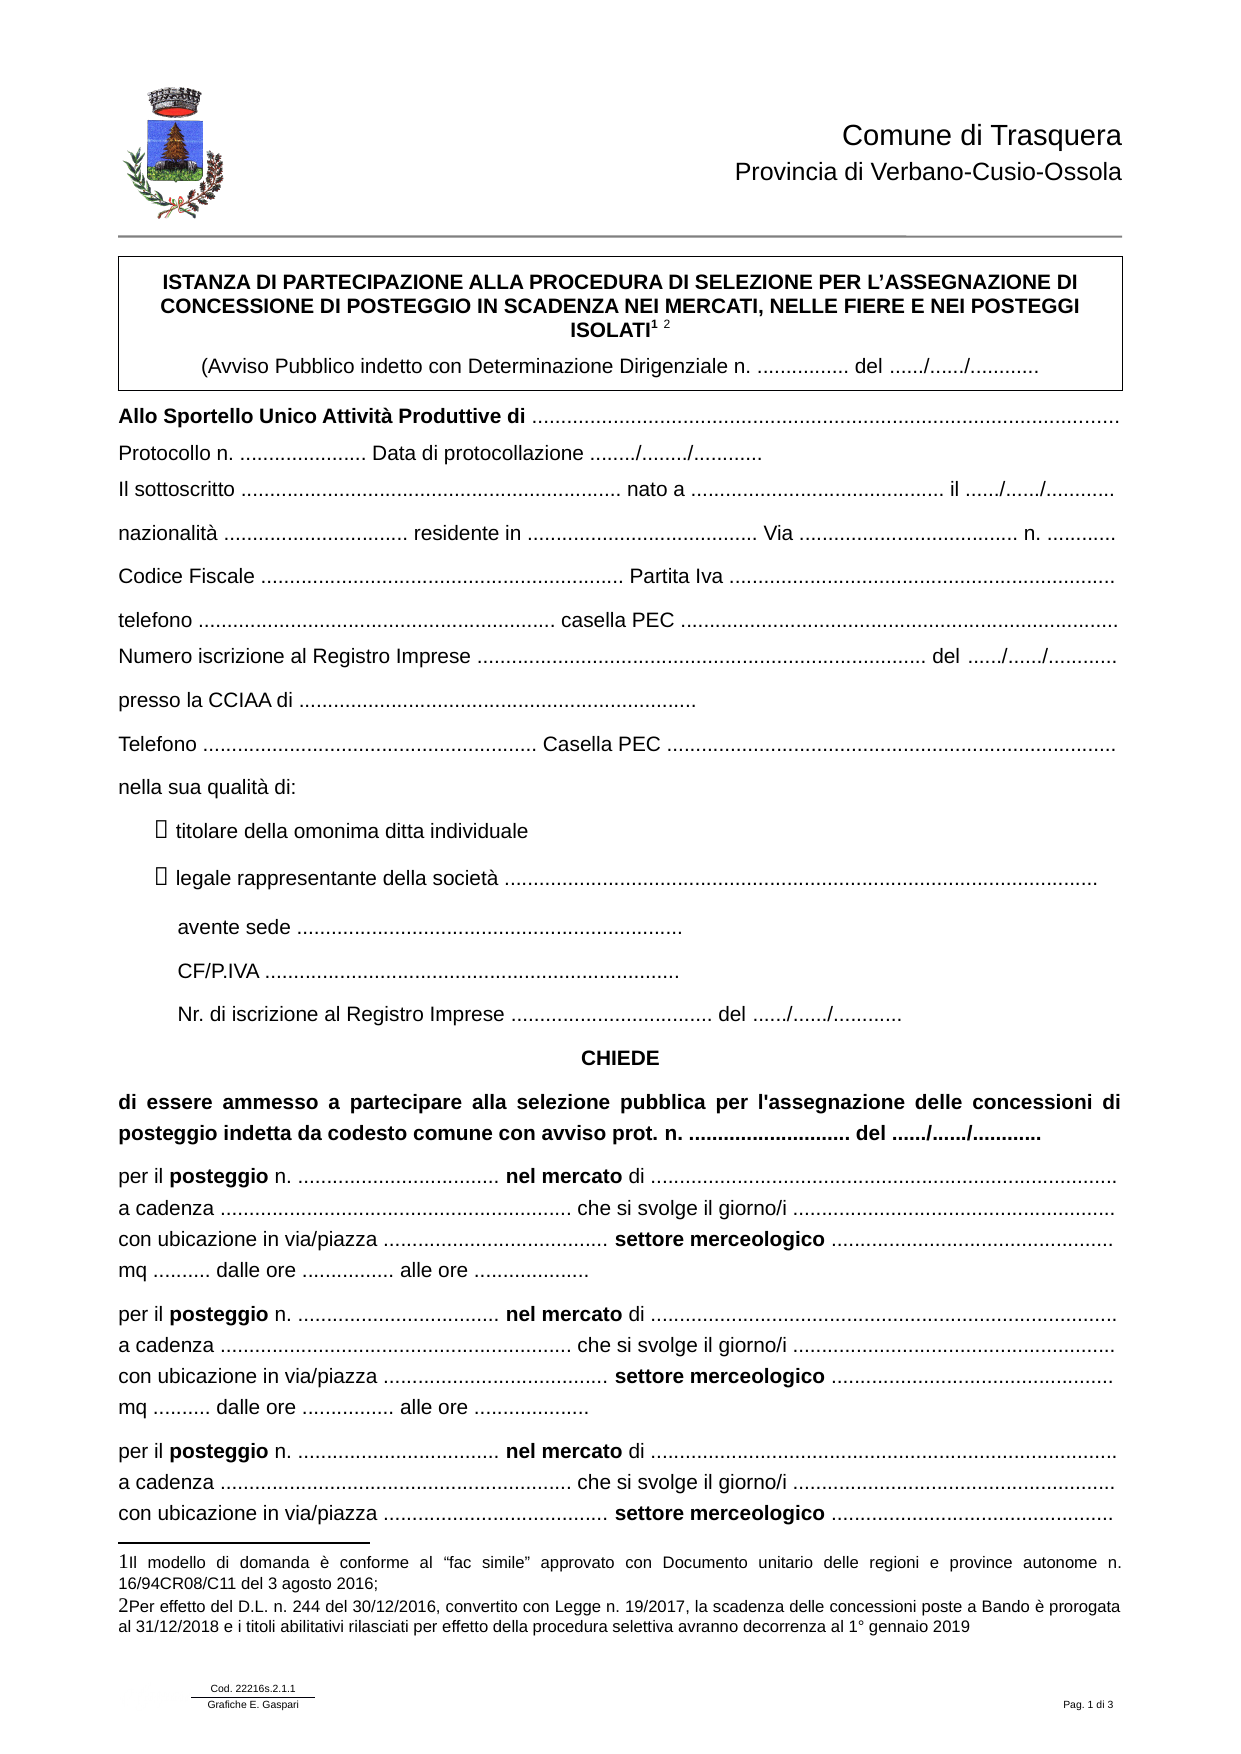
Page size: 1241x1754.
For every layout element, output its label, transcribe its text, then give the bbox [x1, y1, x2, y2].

text  titolare della omonima ditta individuale [153, 812, 1122, 846]
text avente sede ................................................................... [177, 915, 1122, 939]
text nazionalità ................................ residente in ........................................ Via ...................................... n. ............ [118, 520, 1122, 544]
text Nr. di iscrizione al Registro Imprese ................................... del ....../....../............ [177, 1002, 1122, 1026]
text Allo Sportello Unico Attività Produttive di [118, 404, 1122, 428]
picture [122, 87, 224, 219]
text Protocollo n. ...................... Data di protocollazione ......../......../............ [118, 440, 1122, 464]
text Il sottoscritto .................................................................. nato a ............................................ il ....../....../............ [118, 477, 1122, 501]
text Telefono .......................................................... Casella PEC .............................................................................. [118, 731, 1122, 755]
text Comune di Trasquera [224, 118, 1122, 152]
text telefono .............................................................. casella PEC ............................................................................ [118, 608, 1122, 632]
text  legale rappresentante della società ....................................................................................................... [153, 858, 1122, 892]
table_header ISTANZA DI PARTECIPAZIONE ALLA PROCEDURA DI SELEZIONE PER L’ASSEGNAZIONE DI CONCESSIONE DI POSTEGGIO IN SCADENZA NEI MERCATI, NELLE FIERE E NEI POSTEGGI ISOLATI (Avviso Pubblico indetto con Determinazione Dirigenziale n. ................ del ....../....../............ [119, 257, 1122, 390]
text per il posteggio n. ................................... nel mercato di ................................................................................. a cadenza ............................................................. che si svolge il giorno/i ........................................................ con ubicazione in via/piazza ....................................... settore merceologico ................................................. mq .......... dalle ore ................ alle ore .................... [118, 1301, 1122, 1419]
text di essere ammesso a partecipare alla selezione pubblica per l'assegnazione delle concessioni di posteggio indetta da codesto comune con avviso prot. n. ............................ del ....../....../............ [118, 1089, 1122, 1144]
text Provincia di Verbano-Cusio-Ossola [224, 157, 1122, 185]
text presso la CCIAA di ..................................................................... [118, 688, 1122, 712]
text per il posteggio n. ................................... nel mercato di ................................................................................. a cadenza ............................................................. che si svolge il giorno/i ........................................................ con ubicazione in via/piazza ....................................... settore merceologico ................................................. mq .......... dalle ore ................ alle ore .................... [118, 1164, 1122, 1282]
text Codice Fiscale ............................................................... Partita Iva ................................................................... [118, 564, 1122, 588]
text per il posteggio n. ................................... nel mercato di ................................................................................. a cadenza ............................................................. che si svolge il giorno/i ........................................................ con ubicazione in via/piazza ....................................... settore merceologico ................................................. [118, 1438, 1122, 1525]
text nella sua qualità di: [118, 775, 1122, 799]
text CHIEDE [118, 1046, 1122, 1070]
text CF/P.IVA ........................................................................ [177, 958, 1122, 982]
text Numero iscrizione al Registro Imprese .............................................................................. del ....../....../............ [118, 644, 1122, 668]
